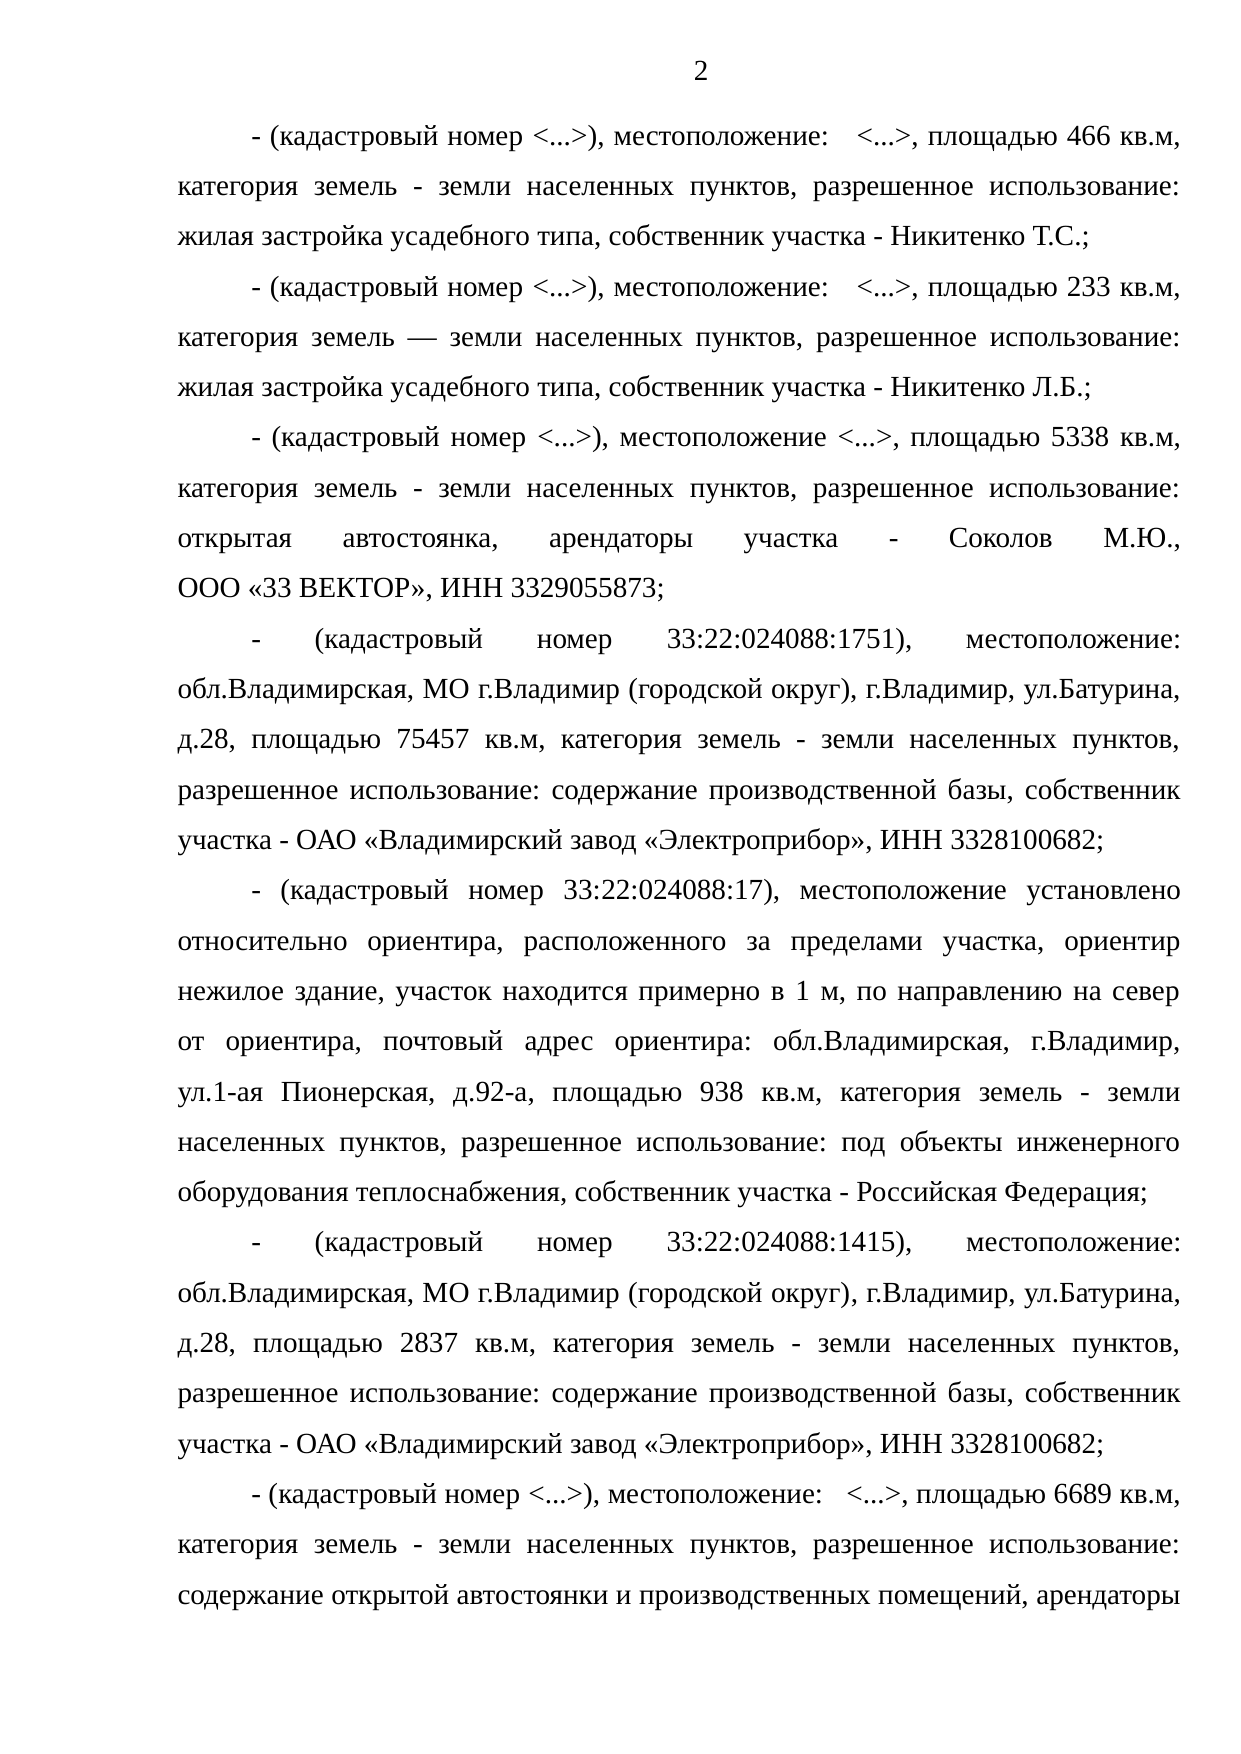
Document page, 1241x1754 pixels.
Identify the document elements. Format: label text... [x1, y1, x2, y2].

text - (кадастровый номер <...>), местоположение: <...>, площадью 466 кв.м, категория земель - земли населенных пунктов, разрешенное использование: жилая застройка усадебного типа, собственник участка - Никитенко Т.С.; [177, 118, 1181, 252]
text - (кадастровый номер 33:22:024088:1751), местоположение: обл.Владимирская, МО г.Владимир (городской округ), г.Владимир, ул.Батурина, д.28, площадью 75457 кв.м, категория земель - земли населенных пунктов, разрешенное использование: содержание производственной базы, собственник участка - ОАО «Владимирский завод «Электроприбор», ИНН 3328100682; [177, 621, 1181, 856]
text - (кадастровый номер <...>), местоположение: <...>, площадью 233 кв.м, категория земель — земли населенных пунктов, разрешенное использование: жилая застройка усадебного типа, собственник участка - Никитенко Л.Б.; [177, 269, 1181, 403]
text - (кадастровый номер <...>), местоположение <...>, площадью 5338 кв.м, категория земель - земли населенных пунктов, разрешенное использование: открытая автостоянка, арендаторы участка - Соколов М.Ю., ООО «33 ВЕКТОР», ИНН 3329055873; [177, 419, 1181, 604]
text - (кадастровый номер 33:22:024088:1415), местоположение: обл.Владимирская, МО г.Владимир (городской округ), г.Владимир, ул.Батурина, д.28, площадью 2837 кв.м, категория земель - земли населенных пунктов, разрешенное использование: содержание производственной базы, собственник участка - ОАО «Владимирский завод «Электроприбор», ИНН 3328100682; [177, 1224, 1181, 1459]
text - (кадастровый номер <...>), местоположение: <...>, площадью 6689 кв.м, категория земель - земли населенных пунктов, разрешенное использование: содержание открытой автостоянки и производственных помещений, арендаторы [177, 1476, 1181, 1610]
text - (кадастровый номер 33:22:024088:17), местоположение установлено относительно ориентира, расположенного за пределами участка, ориентир нежилое здание, участок находится примерно в 1 м, по направлению на север от ориентира, почтовый адрес ориентира: обл.Владимирская, г.Владимир, ул.1-ая Пионерская, д.92-а, площадью 938 кв.м, категория земель - земли населенных пунктов, разрешенное использование: под объекты инженерного оборудования теплоснабжения, собственник участка - Российская Федерация; [177, 872, 1181, 1208]
